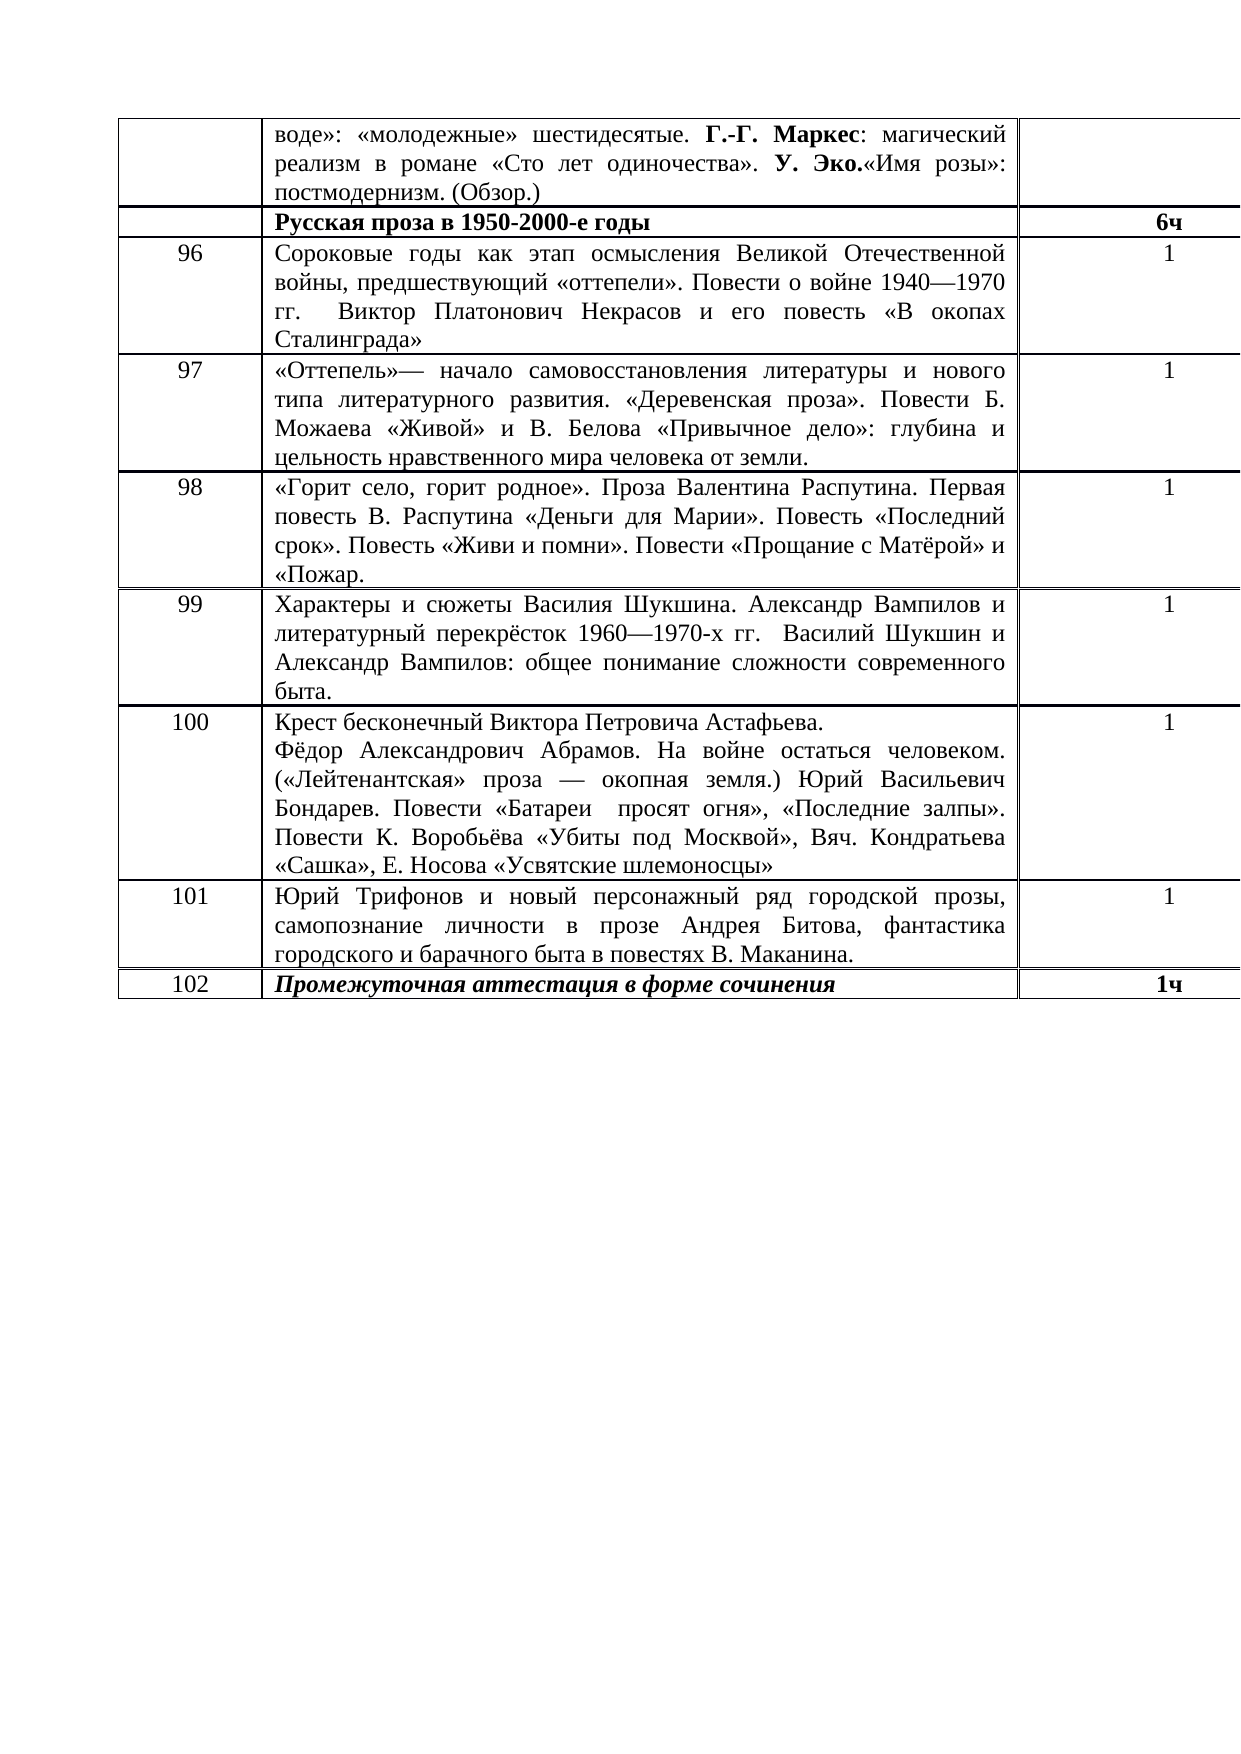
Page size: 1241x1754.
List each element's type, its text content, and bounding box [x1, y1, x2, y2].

table_cell 96 [119, 238, 261, 353]
table_cell 97 [119, 355, 261, 470]
table_cell 101 [119, 881, 261, 967]
table_cell [1020, 119, 1240, 205]
table_cell 1 [1020, 238, 1240, 353]
table_cell Промежуточная аттестация в форме сочинения [263, 970, 1017, 998]
table_cell 1 [1020, 881, 1240, 967]
table_cell 1 [1020, 355, 1240, 470]
table_cell 1 [1020, 590, 1240, 704]
table_cell 1 [1020, 707, 1240, 879]
table_cell [119, 208, 261, 236]
table_cell Характеры и сюжеты Василия Шукшина. Александр Вампилов и литературный перекрёсток 1960—1970-х гг. Василий Шукшин и Александр Вампилов: общее понимание сложности современного быта. [263, 590, 1017, 704]
table_cell 6ч [1020, 208, 1240, 236]
table_cell 100 [119, 707, 261, 879]
table_cell воде»: «молодежные» шестидесятые. Г.-Г. Маркес: магический реализм в романе «Сто лет одиночества». У. Эко.«Имя розы»: постмодернизм. (Обзор.) [263, 119, 1017, 205]
table_cell «Горит село, горит родное». Проза Валентина Распутина. Первая повесть В. Распутина «Деньги для Марии». Повесть «Последний срок». Повесть «Живи и помни». Повести «Прощание с Матёрой» и «Пожар. [263, 473, 1017, 587]
table_cell 99 [119, 590, 261, 704]
table_cell 1ч [1020, 970, 1240, 998]
table_cell 1 [1020, 473, 1240, 587]
table_cell [119, 119, 261, 205]
table_cell Юрий Трифонов и новый персонажный ряд городской прозы, самопознание личности в прозе Андрея Битова, фантастика городского и барачного быта в повестях В. Маканина. [263, 881, 1017, 967]
table_cell Русская проза в 1950-2000-е годы [263, 208, 1017, 236]
table_cell Сороковые годы как этап осмысления Великой Отечественной войны, предшествующий «оттепели». Повести о войне 1940—1970 гг. Виктор Платонович Некрасов и его повесть «В окопах Сталинграда» [263, 238, 1017, 353]
table_cell «Оттепель»— начало самовосстановления литературы и нового типа литературного развития. «Деревенская проза». Повести Б. Можаева «Живой» и В. Белова «Привычное дело»: глубина и цельность нравственного мира человека от земли. [263, 355, 1017, 470]
table_cell 98 [119, 473, 261, 587]
table_cell Крест бесконечный Виктора Петровича Астафьева. Фёдор Александрович Абрамов. На войне остаться человеком. («Лейтенантская» проза — окопная земля.) Юрий Васильевич Бондарев. Повести «Батареи просят огня», «Последние залпы». Повести К. Воробьёва «Убиты под Москвой», Вяч. Кондратьева «Сашка», Е. Носова «Усвятские шлемоносцы» [263, 707, 1017, 879]
table_cell 102 [119, 970, 261, 998]
